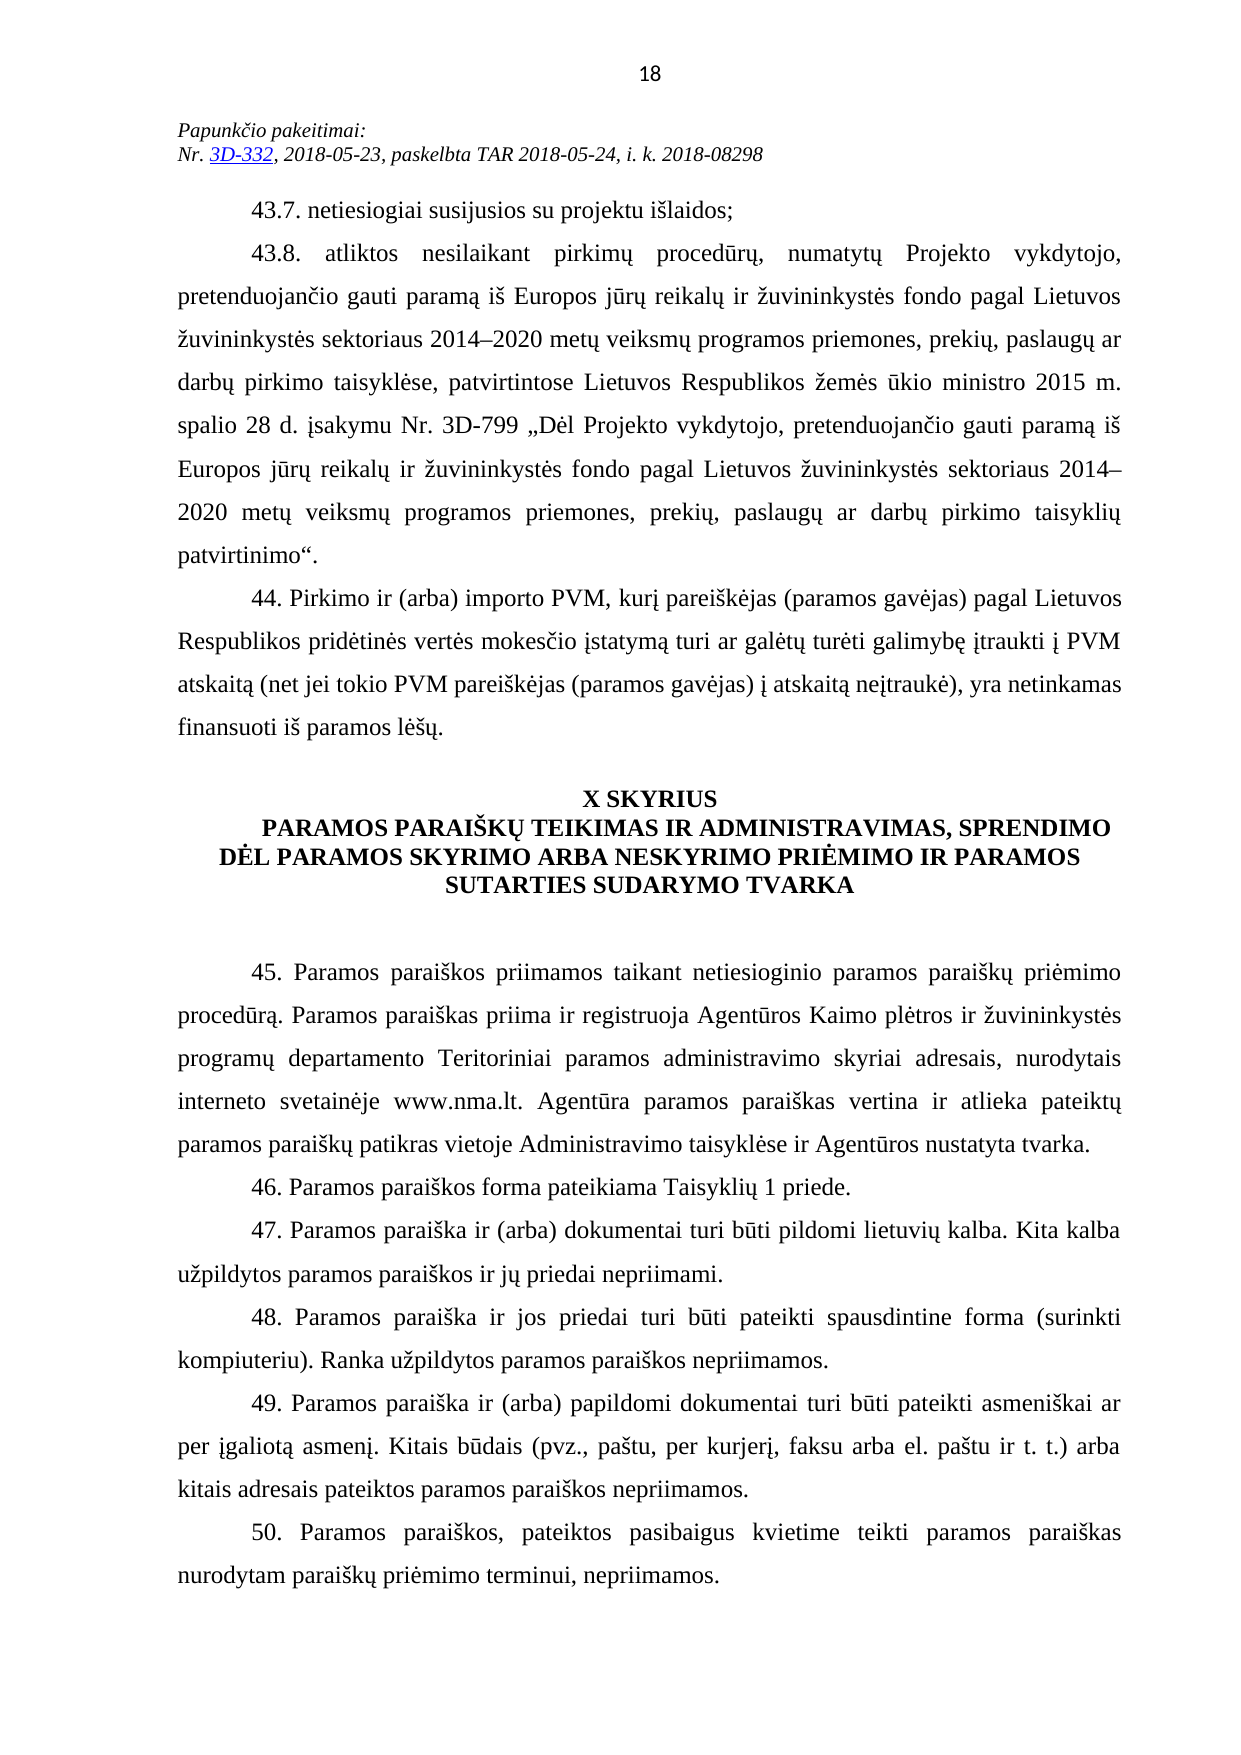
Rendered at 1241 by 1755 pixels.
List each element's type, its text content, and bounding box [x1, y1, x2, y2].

text 48. Paramos paraiška ir jos priedai turi būti pateikti spausdintine forma (surinkti kompiuteriu). Ranka užpildytos paramos paraiškos nepriimamos. [177, 1302, 1122, 1374]
text Nr. 3D-332, 2018-05-23, paskelbta TAR 2018-05-24, i. k. 2018-08298 [177, 142, 1122, 166]
text 43.8. atliktos nesilaikant pirkimų procedūrų, numatytų Projekto vykdytojo, pretenduojančio gauti paramą iš Europos jūrų reikalų ir žuvininkystės fondo pagal Lietuvos žuvininkystės sektoriaus 2014–2020 metų veiksmų programos priemones, prekių, paslaugų ar darbų pirkimo taisyklėse, patvirtintose Lietuvos Respublikos žemės ūkio ministro 2015 m. spalio 28 d. įsakymu Nr. 3D-799 „Dėl Projekto vykdytojo, pretenduojančio gauti paramą iš Europos jūrų reikalų ir žuvininkystės fondo pagal Lietuvos žuvininkystės sektoriaus 2014–2020 metų veiksmų programos priemones, prekių, paslaugų ar darbų pirkimo taisyklių patvirtinimo“. [177, 238, 1122, 569]
text 50. Paramos paraiškos, pateiktos pasibaigus kvietime teikti paramos paraiškas nurodytam paraiškų priėmimo terminui, nepriimamos. [177, 1517, 1122, 1589]
text X SKYRIUS [177, 784, 1122, 813]
text 49. Paramos paraiška ir (arba) papildomi dokumentai turi būti pateikti asmeniškai ar per įgaliotą asmenį. Kitais būdais (pvz., paštu, per kurjerį, faksu arba el. paštu ir t. t.) arba kitais adresais pateiktos paramos paraiškos nepriimamos. [177, 1388, 1122, 1503]
text 46. Paramos paraiškos forma pateikiama Taisyklių 1 priede. [177, 1172, 1122, 1201]
text Papunkčio pakeitimai: [177, 118, 1122, 142]
text 43.7. netiesiogiai susijusios su projektu išlaidos; [177, 195, 1122, 224]
text 47. Paramos paraiška ir (arba) dokumentai turi būti pildomi lietuvių kalba. Kita kalba užpildytos paramos paraiškos ir jų priedai nepriimami. [177, 1216, 1122, 1287]
text PARAMOS PARAIŠKŲ TEIKIMAS IR ADMINISTRAVIMAS, SPRENDIMO DĖL PARAMOS SKYRIMO ARBA NESKYRIMO PRIĖMIMO IR PARAMOS SUTARTIES SUDARYMO TVARKA [177, 813, 1122, 899]
text 45. Paramos paraiškos priimamos taikant netiesioginio paramos paraiškų priėmimo procedūrą. Paramos paraiškas priima ir registruoja Agentūros Kaimo plėtros ir žuvininkystės programų departamento Teritoriniai paramos administravimo skyriai adresais, nurodytais interneto svetainėje www.nma.lt. Agentūra paramos paraiškas vertina ir atlieka pateiktų paramos paraiškų patikras vietoje Administravimo taisyklėse ir Agentūros nustatyta tvarka. [177, 957, 1122, 1158]
text 44. Pirkimo ir (arba) importo PVM, kurį pareiškėjas (paramos gavėjas) pagal Lietuvos Respublikos pridėtinės vertės mokesčio įstatymą turi ar galėtų turėti galimybę įtraukti į PVM atskaitą (net jei tokio PVM pareiškėjas (paramos gavėjas) į atskaitą neįtraukė), yra netinkamas finansuoti iš paramos lėšų. [177, 583, 1122, 741]
